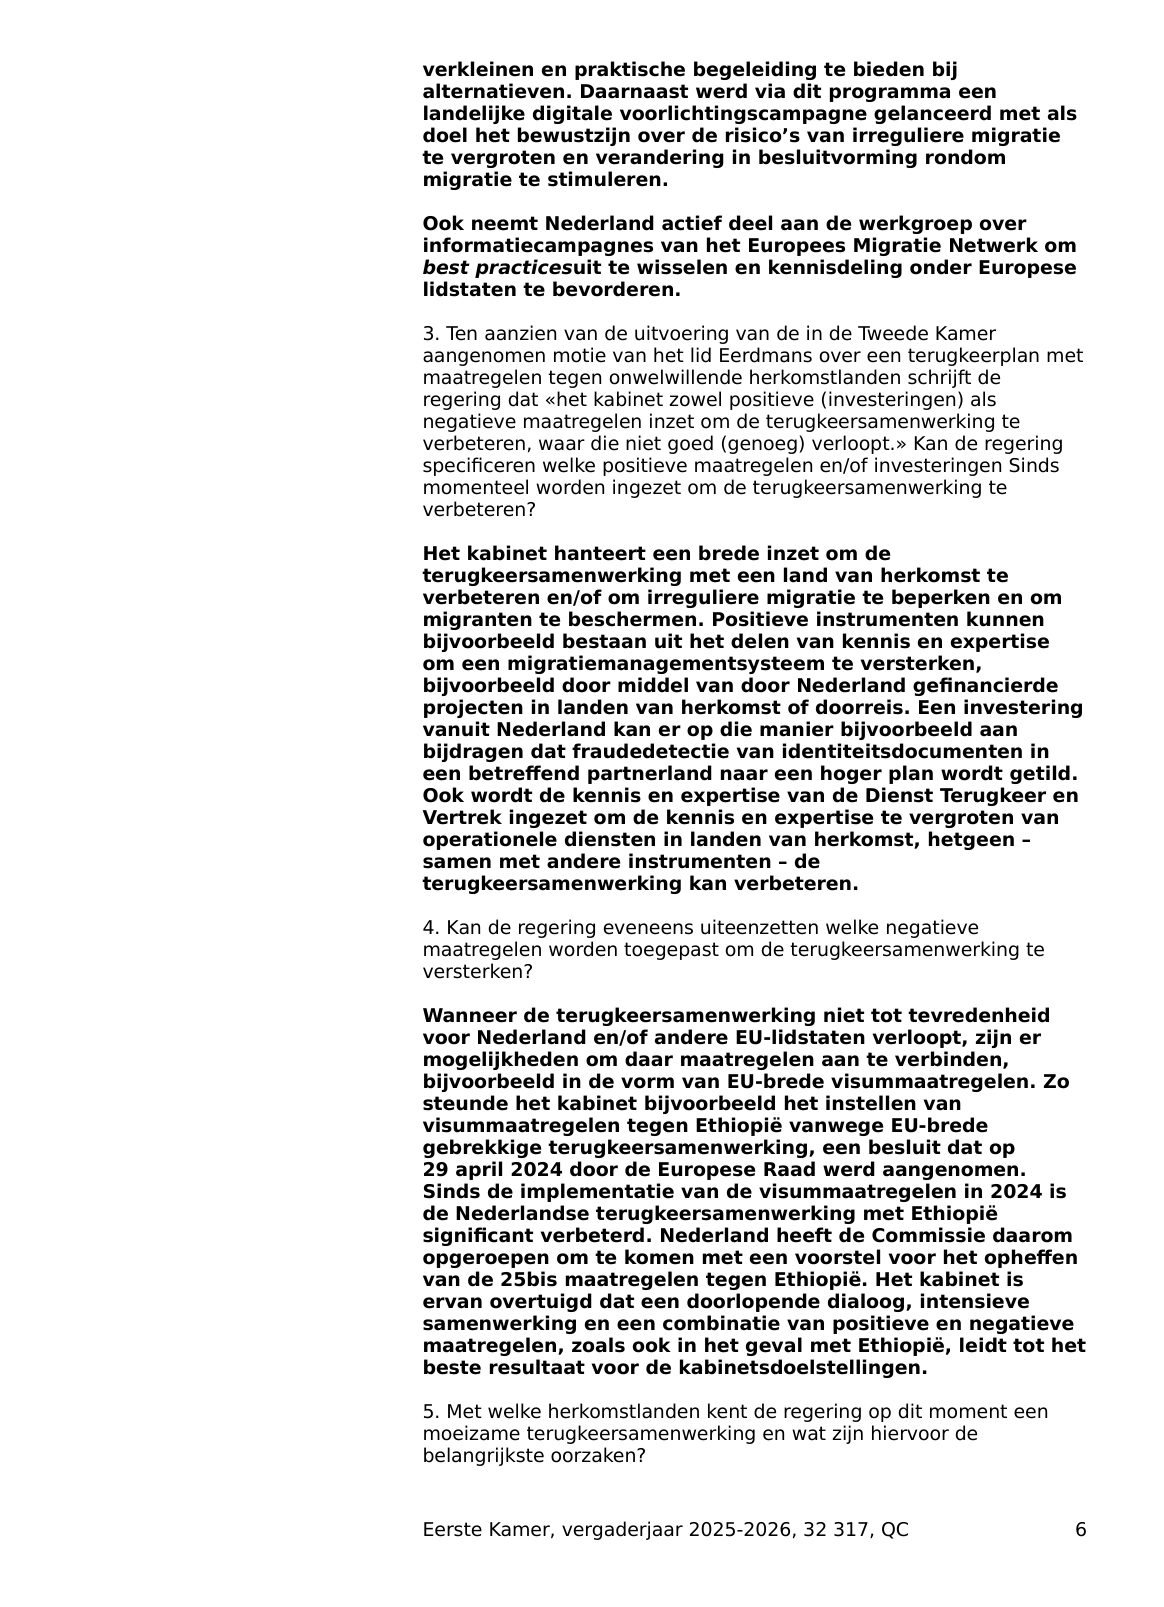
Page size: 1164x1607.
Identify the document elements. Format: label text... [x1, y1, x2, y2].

text Wanneer de terugkeersamenwerking niet tot tevredenheid voor Nederland en/of andere EU-lidstaten verloopt, zijn er mogelijkheden om daar maatregelen aan te verbinden, bijvoorbeeld in de vorm van EU-brede visummaatregelen. Zo steunde het kabinet bijvoorbeeld het instellen van visummaatregelen tegen Ethiopië vanwege EU-brede gebrekkige terugkeersamenwerking, een besluit dat op 29 april 2024 door de Europese Raad werd aangenomen. Sinds de implementatie van de visummaatregelen in 2024 is de Nederlandse terugkeersamenwerking met Ethiopië significant verbeterd. Nederland heeft de Commissie daarom opgeroepen om te komen met een voorstel voor het opheffen van de 25bis maatregelen tegen Ethiopië. Het kabinet is ervan overtuigd dat een doorlopende dialoog, intensieve samenwerking en een combinatie van positieve en negatieve maatregelen, zoals ook in het geval met Ethiopië, leidt tot het beste resultaat voor de kabinetsdoelstellingen. [422, 1005, 1087, 1379]
text 4. Kan de regering eveneens uiteenzetten welke negatieve maatregelen worden toegepast om de terugkeersamenwerking te versterken? [422, 917, 1087, 983]
text verkleinen en praktische begeleiding te bieden bij alternatieven. Daarnaast werd via dit programma een landelijke digitale voorlichtingscampagne gelanceerd met als doel het bewustzijn over de risico’s van irreguliere migratie te vergroten en verandering in besluitvorming rondom migratie te stimuleren. [422, 59, 1087, 191]
text Ook neemt Nederland actief deel aan de werkgroep over informatiecampagnes van het Europees Migratie Netwerk om best practicesuit te wisselen en kennisdeling onder Europese lidstaten te bevorderen. [422, 213, 1087, 301]
text 5. Met welke herkomstlanden kent de regering op dit moment een moeizame terugkeersamenwerking en wat zijn hiervoor de belangrijkste oorzaken? [422, 1401, 1087, 1467]
text Het kabinet hanteert een brede inzet om de terugkeersamenwerking met een land van herkomst te verbeteren en/of om irreguliere migratie te beperken en om migranten te beschermen. Positieve instrumenten kunnen bijvoorbeeld bestaan uit het delen van kennis en expertise om een migratiemanagementsysteem te versterken, bijvoorbeeld door middel van door Nederland gefinancierde projecten in landen van herkomst of doorreis. Een investering vanuit Nederland kan er op die manier bijvoorbeeld aan bijdragen dat fraudedetectie van identiteitsdocumenten in een betreffend partnerland naar een hoger plan wordt getild. Ook wordt de kennis en expertise van de Dienst Terugkeer en Vertrek ingezet om de kennis en expertise te vergroten van operationele diensten in landen van herkomst, hetgeen – samen met andere instrumenten – de terugkeersamenwerking kan verbeteren. [422, 543, 1087, 895]
text 3. Ten aanzien van de uitvoering van de in de Tweede Kamer aangenomen motie van het lid Eerdmans over een terugkeerplan met maatregelen tegen onwelwillende herkomstlanden schrijft de regering dat «het kabinet zowel positieve (investeringen) als negatieve maatregelen inzet om de terugkeersamenwerking te verbeteren, waar die niet goed (genoeg) verloopt.» Kan de regering specificeren welke positieve maatregelen en/of investeringen Sinds momenteel worden ingezet om de terugkeersamenwerking te verbeteren? [422, 323, 1087, 521]
